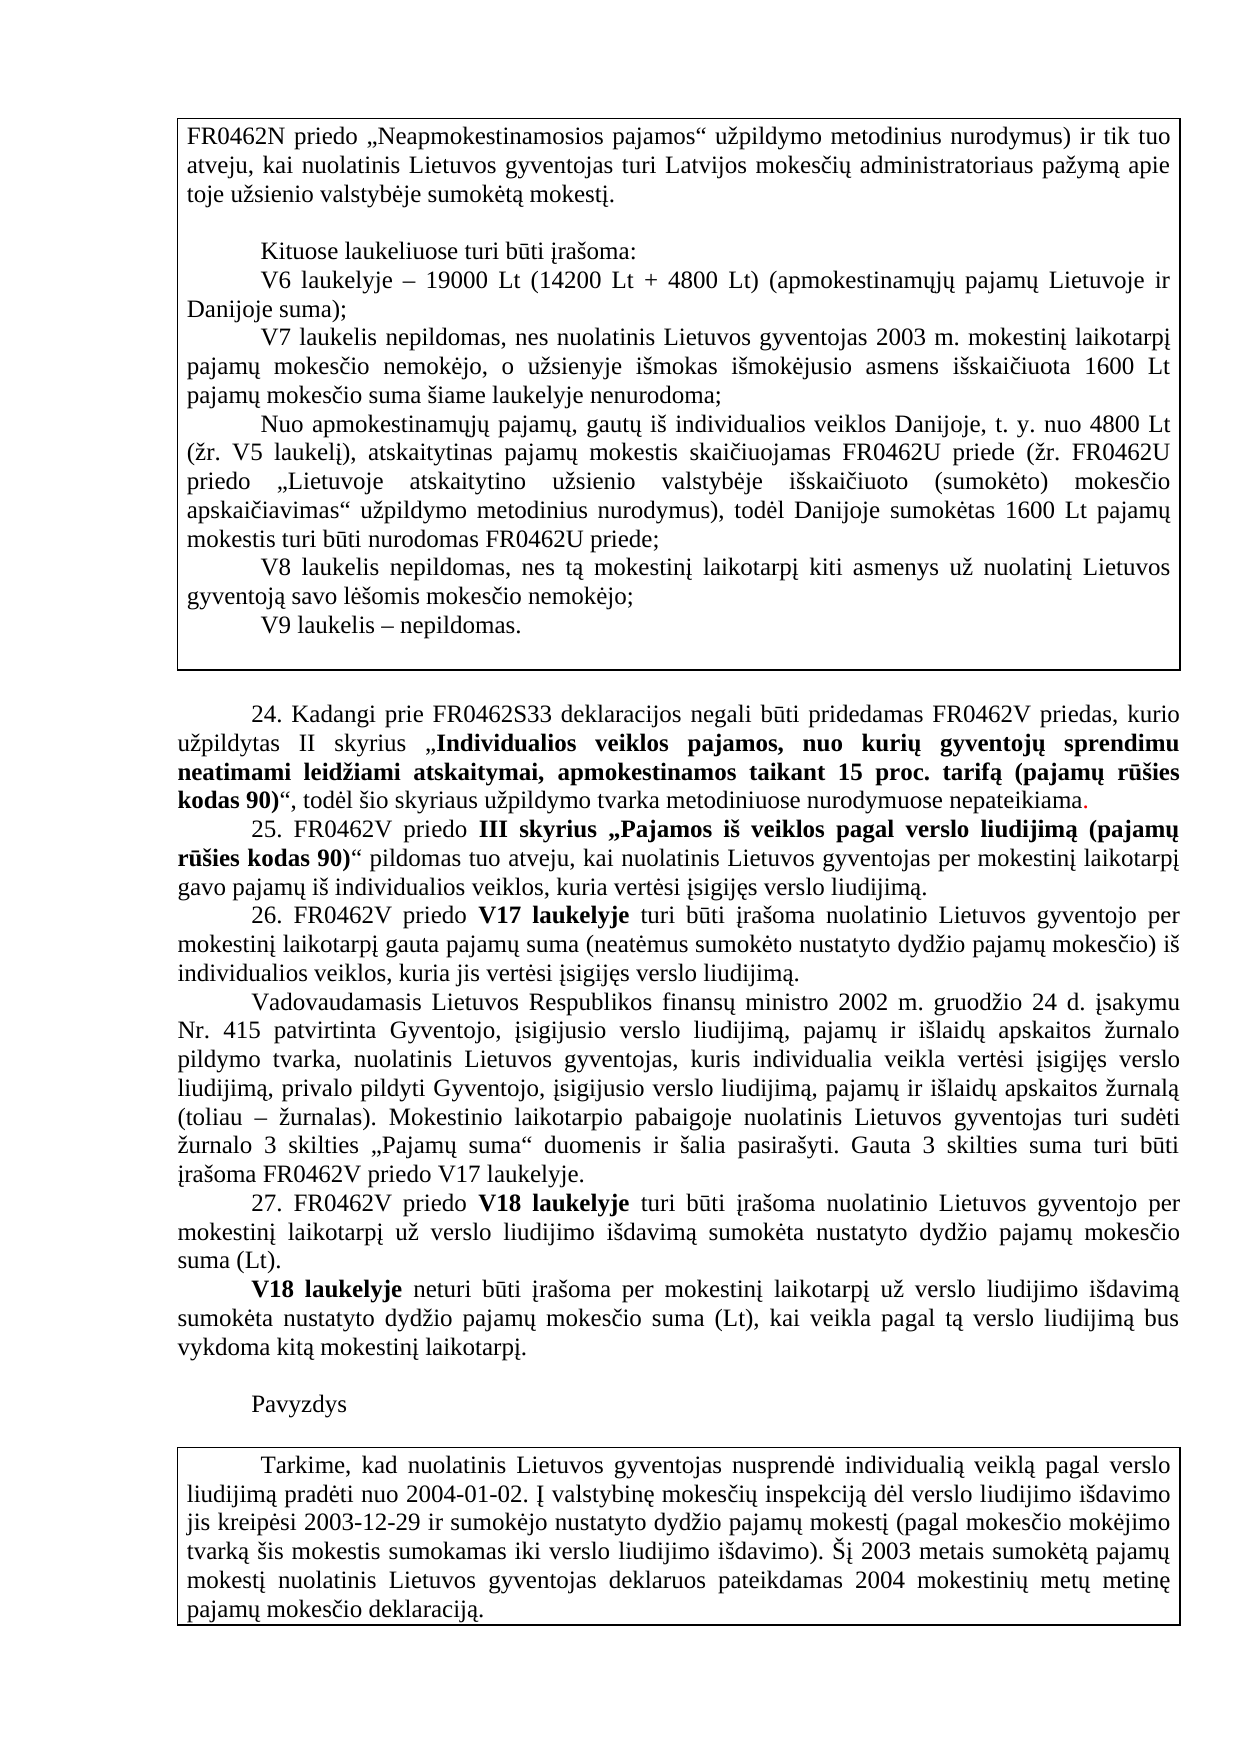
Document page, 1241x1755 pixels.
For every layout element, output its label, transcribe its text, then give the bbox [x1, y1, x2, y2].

text V8 laukelis nepildomas, nes tą mokestinį laikotarpį kiti asmenys už nuolatinį Lietuvos gyventoją savo lėšomis mokesčio nemokėjo; [178, 549, 1179, 607]
text 26. FR0462V priedo V17 laukelyje turi būti įrašoma nuolatinio Lietuvos gyventojo per mokestinį laikotarpį gauta pajamų suma (neatėmus sumokėto nustatyto dydžio pajamų mokesčio) iš individualios veiklos, kuria jis vertėsi įsigijęs verslo liudijimą. [177, 901, 1181, 987]
text Vadovaudamasis Lietuvos Respublikos finansų ministro 2002 m. gruodžio 24 d. įsakymu Nr. 415 patvirtinta Gyventojo, įsigijusio verslo liudijimą, pajamų ir išlaidų apskaitos žurnalo pildymo tvarka, nuolatinis Lietuvos gyventojas, kuris individualia veikla vertėsi įsigijęs verslo liudijimą, privalo pildyti Gyventojo, įsigijusio verslo liudijimą, pajamų ir išlaidų apskaitos žurnalą (toliau – žurnalas). Mokestinio laikotarpio pabaigoje nuolatinis Lietuvos gyventojas turi sudėti žurnalo 3 skilties „Pajamų suma“ duomenis ir šalia pasirašyti. Gauta 3 skilties suma turi būti įrašoma FR0462V priedo V17 laukelyje. [177, 987, 1181, 1188]
text Pavyzdys [177, 1389, 1181, 1418]
text V18 laukelyje neturi būti įrašoma per mokestinį laikotarpį už verslo liudijimo išdavimą sumokėta nustatyto dydžio pajamų mokesčio suma (Lt), kai veikla pagal tą verslo liudijimą bus vykdoma kitą mokestinį laikotarpį. [177, 1274, 1181, 1361]
text V7 laukelis nepildomas, nes nuolatinis Lietuvos gyventojas 2003 m. mokestinį laikotarpį pajamų mokesčio nemokėjo, o užsienyje išmokas išmokėjusio asmens išskaičiuota 1600 Lt pajamų mokesčio suma šiame laukelyje nenurodoma; [178, 319, 1179, 406]
text FR0462N priedo „Neapmokestinamosios pajamos“ užpildymo metodinius nurodymus) ir tik tuo atveju, kai nuolatinis Lietuvos gyventojas turi Latvijos mokesčių administratoriaus pažymą apie toje užsienio valstybėje sumokėtą mokestį. [178, 119, 1179, 207]
text 25. FR0462V priedo III skyrius „Pajamos iš veiklos pagal verslo liudijimą (pajamų rūšies kodas 90)“ pildomas tuo atveju, kai nuolatinis Lietuvos gyventojas per mokestinį laikotarpį gavo pajamų iš individualios veiklos, kuria vertėsi įsigijęs verslo liudijimą. [177, 814, 1181, 901]
text Tarkime, kad nuolatinis Lietuvos gyventojas nusprendė individualią veiklą pagal verslo liudijimą pradėti nuo 2004-01-02. Į valstybinę mokesčių inspekciją dėl verslo liudijimo išdavimo jis kreipėsi 2003-12-29 ir sumokėjo nustatyto dydžio pajamų mokestį (pagal mokesčio mokėjimo tvarką šis mokestis sumokamas iki verslo liudijimo išdavimo). Šį 2003 metais sumokėtą pajamų mokestį nuolatinis Lietuvos gyventojas deklaruos pateikdamas 2004 mokestinių metų metinę pajamų mokesčio deklaraciją. [178, 1448, 1179, 1624]
text V6 laukelyje – 19000 Lt (14200 Lt + 4800 Lt) (apmokestinamųjų pajamų Lietuvoje ir Danijoje suma); [178, 262, 1179, 319]
text Nuo apmokestinamųjų pajamų, gautų iš individualios veiklos Danijoje, t. y. nuo 4800 Lt (žr. V5 laukelį), atskaitytinas pajamų mokestis skaičiuojamas FR0462U priede (žr. FR0462U priedo „Lietuvoje atskaitytino užsienio valstybėje išskaičiuoto (sumokėto) mokesčio apskaičiavimas“ užpildymo metodinius nurodymus), todėl Danijoje sumokėtas 1600 Lt pajamų mokestis turi būti nurodomas FR0462U priede; [178, 406, 1179, 549]
text Kituose laukeliuose turi būti įrašoma: [178, 233, 1179, 262]
text 27. FR0462V priedo V18 laukelyje turi būti įrašoma nuolatinio Lietuvos gyventojo per mokestinį laikotarpį už verslo liudijimo išdavimą sumokėta nustatyto dydžio pajamų mokesčio suma (Lt). [177, 1188, 1181, 1274]
text V9 laukelis – nepildomas. [178, 607, 1179, 639]
text 24. Kadangi prie FR0462S33 deklaracijos negali būti pridedamas FR0462V priedas, kurio užpildytas II skyrius „Individualios veiklos pajamos, nuo kurių gyventojų sprendimu neatimami leidžiami atskaitymai, apmokestinamos taikant 15 proc. tarifą (pajamų rūšies kodas 90)“, todėl šio skyriaus užpildymo tvarka metodiniuose nurodymuose nepateikiama. [177, 699, 1181, 814]
